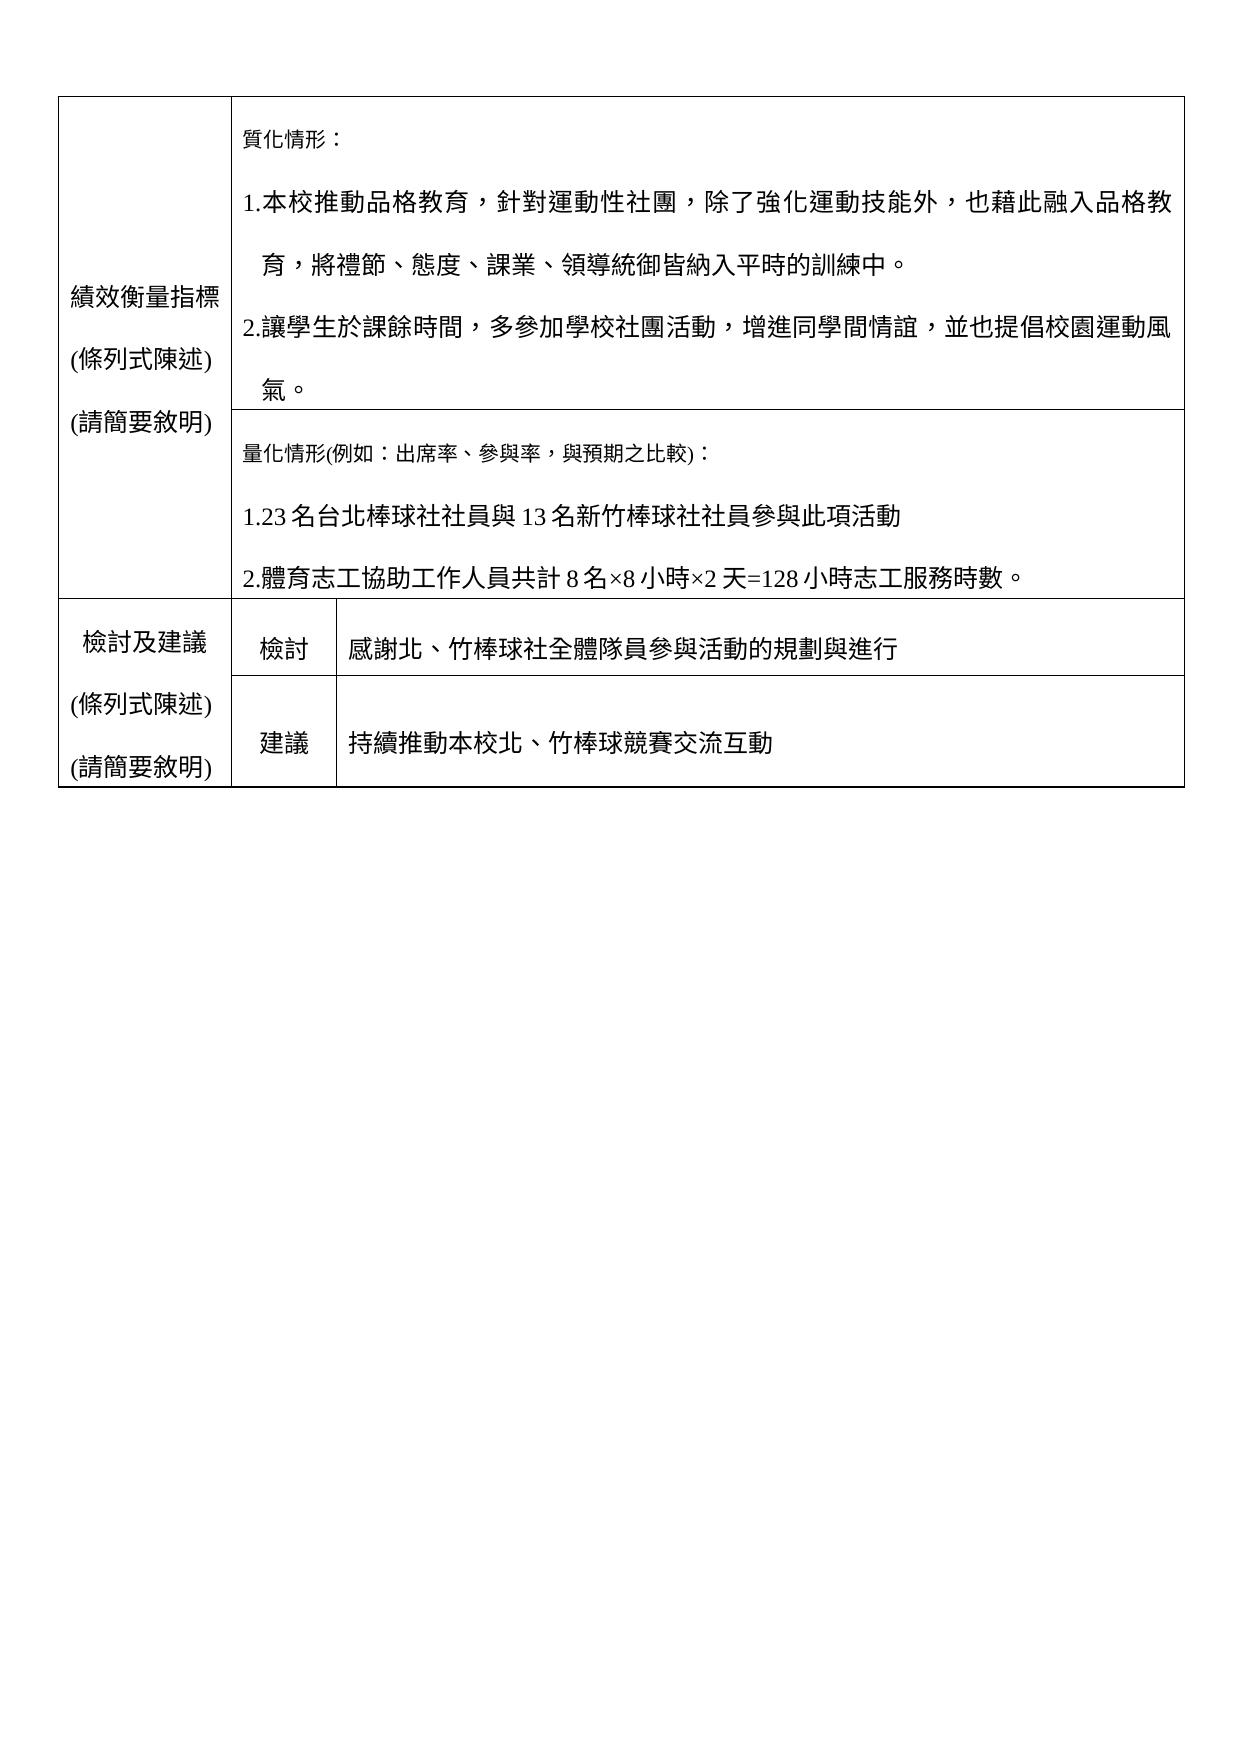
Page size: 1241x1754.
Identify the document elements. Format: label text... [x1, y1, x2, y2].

table_cell 量化情形(例如：出席率、參與率，與預期之比較)： 1.23名台北棒球社社員與13名新竹棒球社社員參與此項活動 2.體育志工協助工作人員共計8名×8小時×2天=128小時志工服務時數。 [232, 410, 1184, 598]
table_cell 績效衡量指標 (條列式陳述) (請簡要敘明) [59, 97, 231, 598]
table_cell 檢討 [232, 599, 336, 675]
table_cell 持續推動本校北、竹棒球競賽交流互動 [337, 676, 1184, 786]
table_cell 感謝北、竹棒球社全體隊員參與活動的規劃與進行 [337, 599, 1184, 675]
table_cell 檢討及建議 (條列式陳述) (請簡要敘明) [59, 599, 231, 786]
table_cell 建議 [232, 676, 336, 786]
table_cell 質化情形： 1.本校推動品格教育，針對運動性社團，除了強化運動技能外，也藉此融入品格教育，將禮節、態度、課業、領導統御皆納入平時的訓練中。 2.讓學生於課餘時間，多參加學校社團活動，增進同學間情誼，並也提倡校園運動風氣。 [232, 97, 1184, 409]
